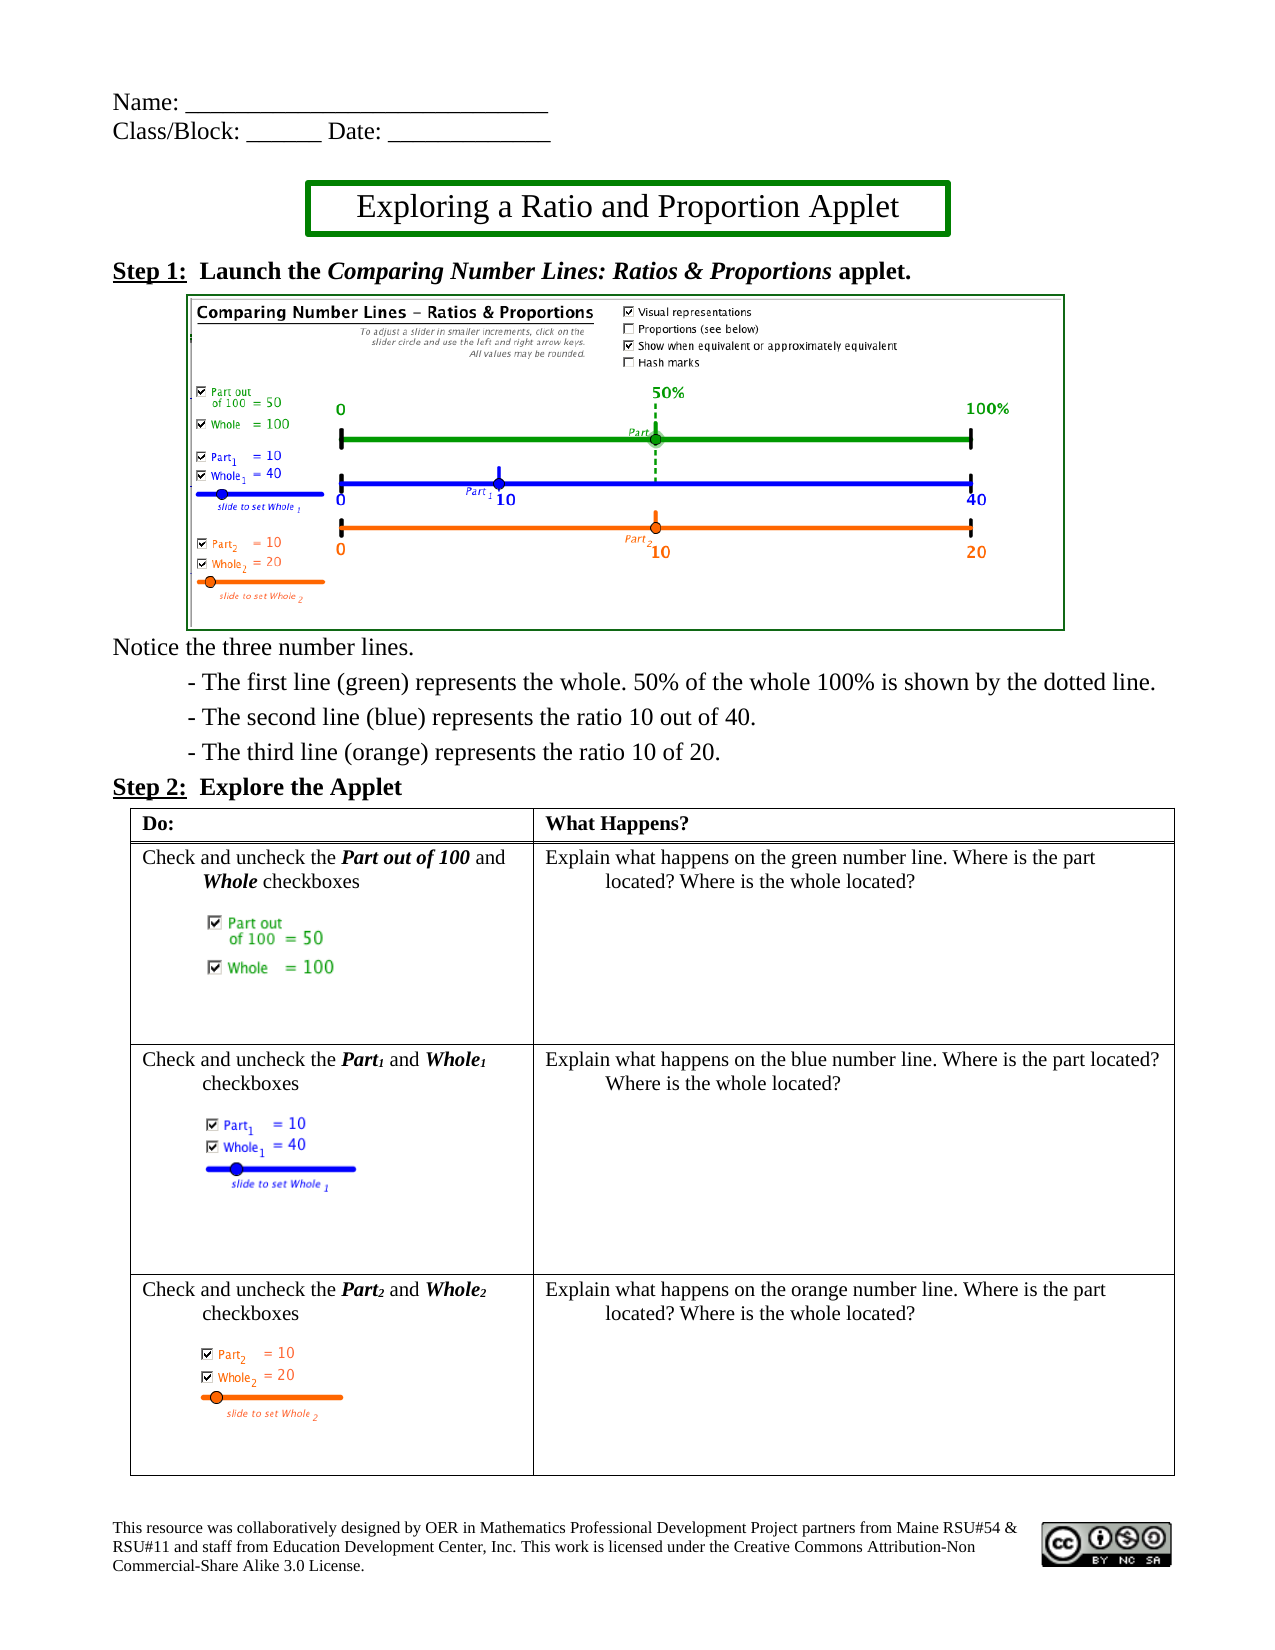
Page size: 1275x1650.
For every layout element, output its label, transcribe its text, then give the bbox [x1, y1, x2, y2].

table_cell Check and uncheck the Part1 and Whole1 checkboxes [131, 1045, 533, 1273]
table_cell Check and uncheck the Part2 and Whole2 checkboxes [131, 1275, 533, 1475]
table_header What Happens? [534, 809, 1174, 841]
subtitle Notice the three number lines. [112, 632, 1162, 661]
picture [204, 1110, 360, 1196]
subtitle Step 2: Explore the Applet [112, 772, 1162, 801]
picture [190, 298, 1062, 627]
picture [198, 1340, 345, 1426]
table_cell Check and uncheck the Part out of 100 and Whole checkboxes [131, 844, 533, 1043]
picture [1041, 1522, 1172, 1567]
table_cell Explain what happens on the orange number line. Where is the part located? Where is the whole located? [534, 1275, 1174, 1475]
table_header Do: [131, 809, 533, 841]
subtitle - The third line (orange) represents the ratio 10 of 20. [187, 737, 1162, 766]
subtitle - The second line (blue) represents the ratio 10 out of 40. [187, 702, 1162, 731]
subtitle Step 1: Launch the Comparing Number Lines: Ratios & Proportions applet. [112, 256, 1162, 285]
table_cell Explain what happens on the blue number line. Where is the part located? Where is the whole located? [534, 1045, 1174, 1273]
table_cell Explain what happens on the green number line. Where is the part located? Where is the whole located? [534, 844, 1174, 1043]
picture [204, 908, 343, 988]
subtitle - The first line (green) represents the whole. 50% of the whole 100% is shown by the dotted line. [187, 667, 1162, 696]
